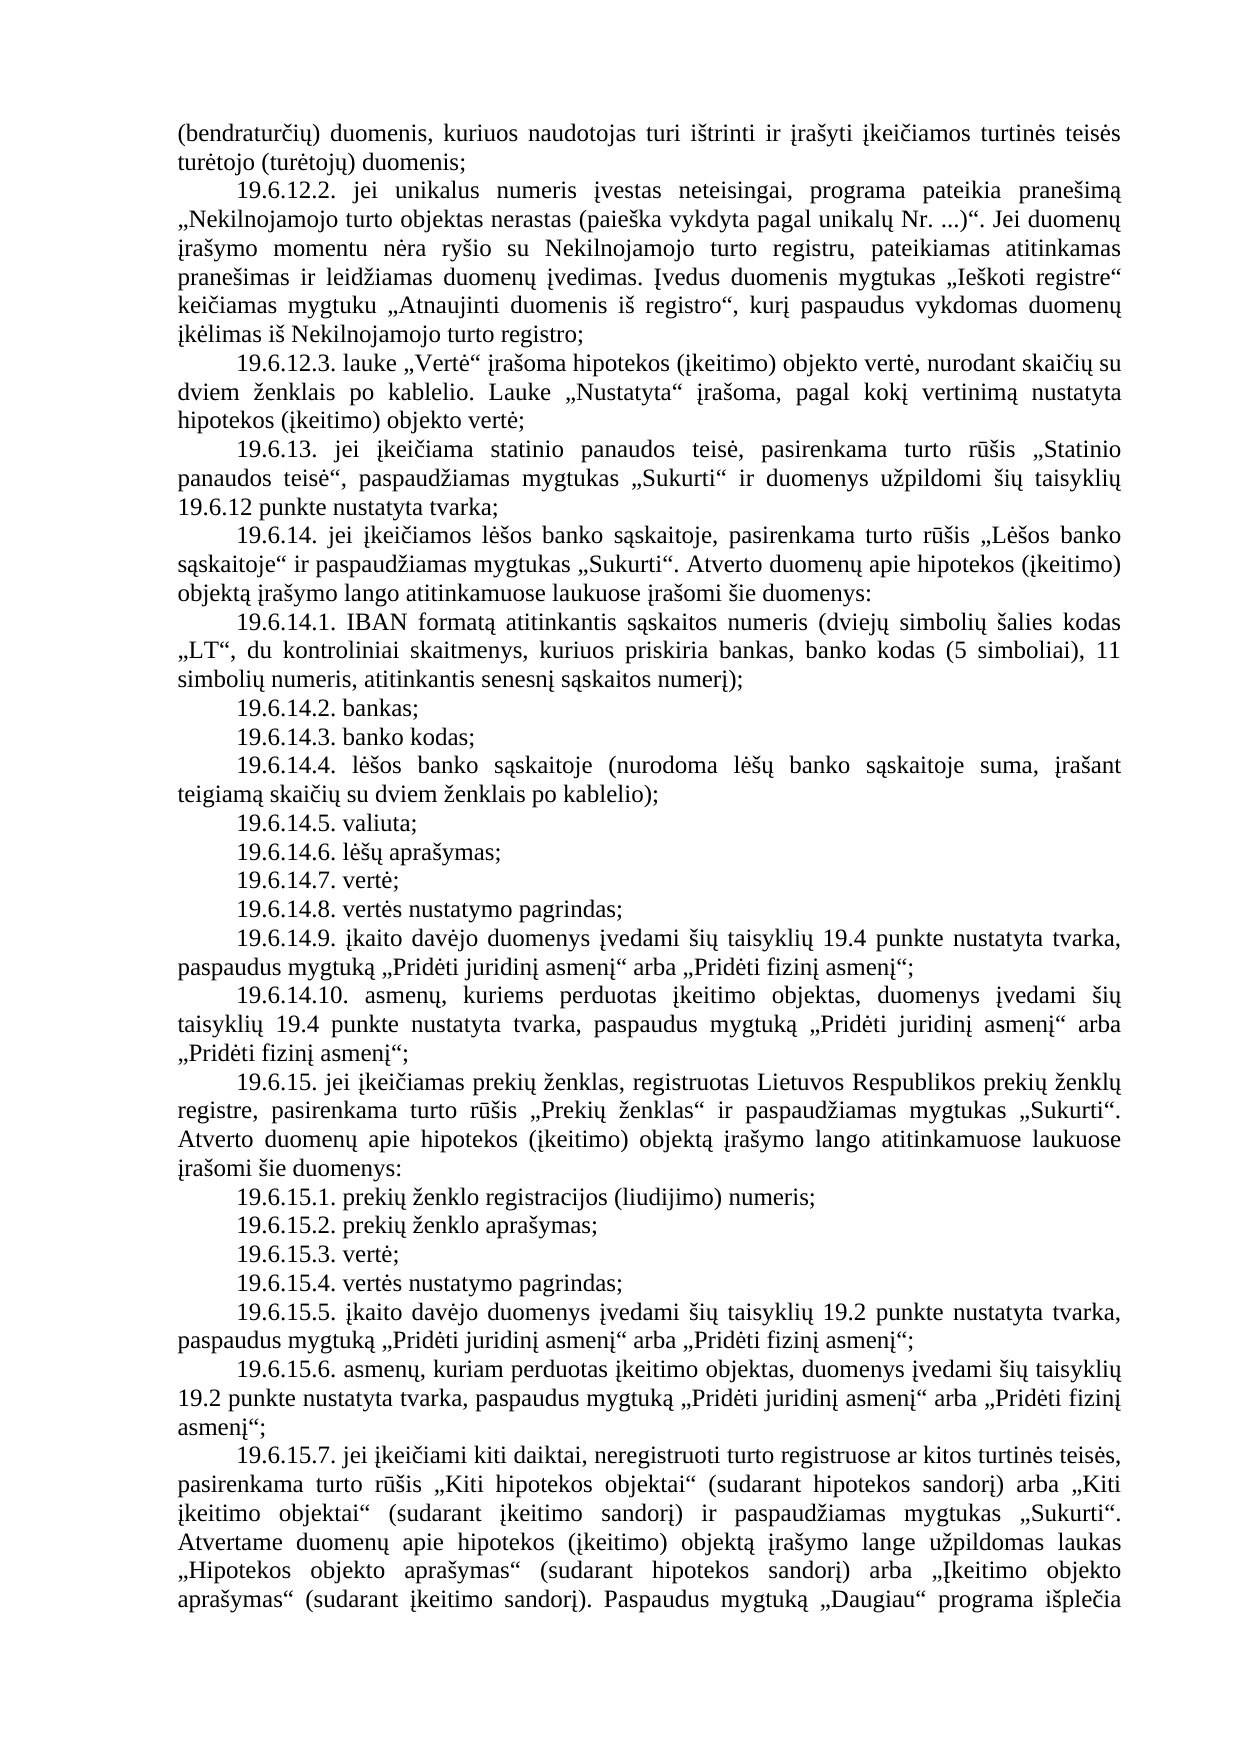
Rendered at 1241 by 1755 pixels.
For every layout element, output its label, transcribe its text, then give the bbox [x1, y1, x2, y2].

text 19.6.15.4. vertės nustatymo pagrindas; [177, 1268, 1122, 1297]
text 19.6.12.3. lauke „Vertė“ įrašoma hipotekos (įkeitimo) objekto vertė, nurodant skaičių su dviem ženklais po kablelio. Lauke „Nustatyta“ įrašoma, pagal kokį vertinimą nustatyta hipotekos (įkeitimo) objekto vertė; [177, 348, 1122, 434]
text 19.6.15.2. prekių ženklo aprašymas; [177, 1211, 1122, 1239]
text 19.6.14.1. IBAN formatą atitinkantis sąskaitos numeris (dviejų simbolių šalies kodas „LT“, du kontroliniai skaitmenys, kuriuos priskiria bankas, banko kodas (5 simboliai), 11 simbolių numeris, atitinkantis senesnį sąskaitos numerį); [177, 607, 1122, 693]
text 19.6.15.7. jei įkeičiami kiti daiktai, neregistruoti turto registruose ar kitos turtinės teisės, pasirenkama turto rūšis „Kiti hipotekos objektai“ (sudarant hipotekos sandorį) arba „Kiti įkeitimo objektai“ (sudarant įkeitimo sandorį) ir paspaudžiamas mygtukas „Sukurti“. Atvertame duomenų apie hipotekos (įkeitimo) objektą įrašymo lange užpildomas laukas „Hipotekos objekto aprašymas“ (sudarant hipotekos sandorį) arba „Įkeitimo objekto aprašymas“ (sudarant įkeitimo sandorį). Paspaudus mygtuką „Daugiau“ programa išplečia [177, 1441, 1122, 1613]
text 19.6.14.8. vertės nustatymo pagrindas; [177, 894, 1122, 923]
text (bendraturčių) duomenis, kuriuos naudotojas turi ištrinti ir įrašyti įkeičiamos turtinės teisės turėtojo (turėtojų) duomenis; [177, 118, 1122, 176]
text 19.6.14.4. lėšos banko sąskaitoje (nurodoma lėšų banko sąskaitoje suma, įrašant teigiamą skaičių su dviem ženklais po kablelio); [177, 751, 1122, 808]
text 19.6.14.3. banko kodas; [177, 722, 1122, 751]
text 19.6.14.6. lėšų aprašymas; [177, 837, 1122, 866]
text 19.6.15. jei įkeičiamas prekių ženklas, registruotas Lietuvos Respublikos prekių ženklų registre, pasirenkama turto rūšis „Prekių ženklas“ ir paspaudžiamas mygtukas „Sukurti“. Atverto duomenų apie hipotekos (įkeitimo) objektą įrašymo lango atitinkamuose laukuose įrašomi šie duomenys: [177, 1067, 1122, 1182]
text 19.6.14. jei įkeičiamos lėšos banko sąskaitoje, pasirenkama turto rūšis „Lėšos banko sąskaitoje“ ir paspaudžiamas mygtukas „Sukurti“. Atverto duomenų apie hipotekos (įkeitimo) objektą įrašymo lango atitinkamuose laukuose įrašomi šie duomenys: [177, 521, 1122, 607]
text 19.6.15.1. prekių ženklo registracijos (liudijimo) numeris; [177, 1182, 1122, 1211]
text 19.6.15.5. įkaito davėjo duomenys įvedami šių taisyklių 19.2 punkte nustatyta tvarka, paspaudus mygtuką „Pridėti juridinį asmenį“ arba „Pridėti fizinį asmenį“; [177, 1297, 1122, 1354]
text 19.6.12.2. jei unikalus numeris įvestas neteisingai, programa pateikia pranešimą „Nekilnojamojo turto objektas nerastas (paieška vykdyta pagal unikalų Nr. ...)“. Jei duomenų įrašymo momentu nėra ryšio su Nekilnojamojo turto registru, pateikiamas atitinkamas pranešimas ir leidžiamas duomenų įvedimas. Įvedus duomenis mygtukas „Ieškoti registre“ keičiamas mygtuku „Atnaujinti duomenis iš registro“, kurį paspaudus vykdomas duomenų įkėlimas iš Nekilnojamojo turto registro; [177, 176, 1122, 348]
text 19.6.14.9. įkaito davėjo duomenys įvedami šių taisyklių 19.4 punkte nustatyta tvarka, paspaudus mygtuką „Pridėti juridinį asmenį“ arba „Pridėti fizinį asmenį“; [177, 923, 1122, 981]
text 19.6.15.3. vertė; [177, 1239, 1122, 1268]
text 19.6.15.6. asmenų, kuriam perduotas įkeitimo objektas, duomenys įvedami šių taisyklių 19.2 punkte nustatyta tvarka, paspaudus mygtuką „Pridėti juridinį asmenį“ arba „Pridėti fizinį asmenį“; [177, 1354, 1122, 1441]
text 19.6.14.5. valiuta; [177, 808, 1122, 837]
text 19.6.13. jei įkeičiama statinio panaudos teisė, pasirenkama turto rūšis „Statinio panaudos teisė“, paspaudžiamas mygtukas „Sukurti“ ir duomenys užpildomi šių taisyklių 19.6.12 punkte nustatyta tvarka; [177, 434, 1122, 521]
text 19.6.14.7. vertė; [177, 866, 1122, 894]
text 19.6.14.10. asmenų, kuriems perduotas įkeitimo objektas, duomenys įvedami šių taisyklių 19.4 punkte nustatyta tvarka, paspaudus mygtuką „Pridėti juridinį asmenį“ arba „Pridėti fizinį asmenį“; [177, 981, 1122, 1067]
text 19.6.14.2. bankas; [177, 693, 1122, 722]
